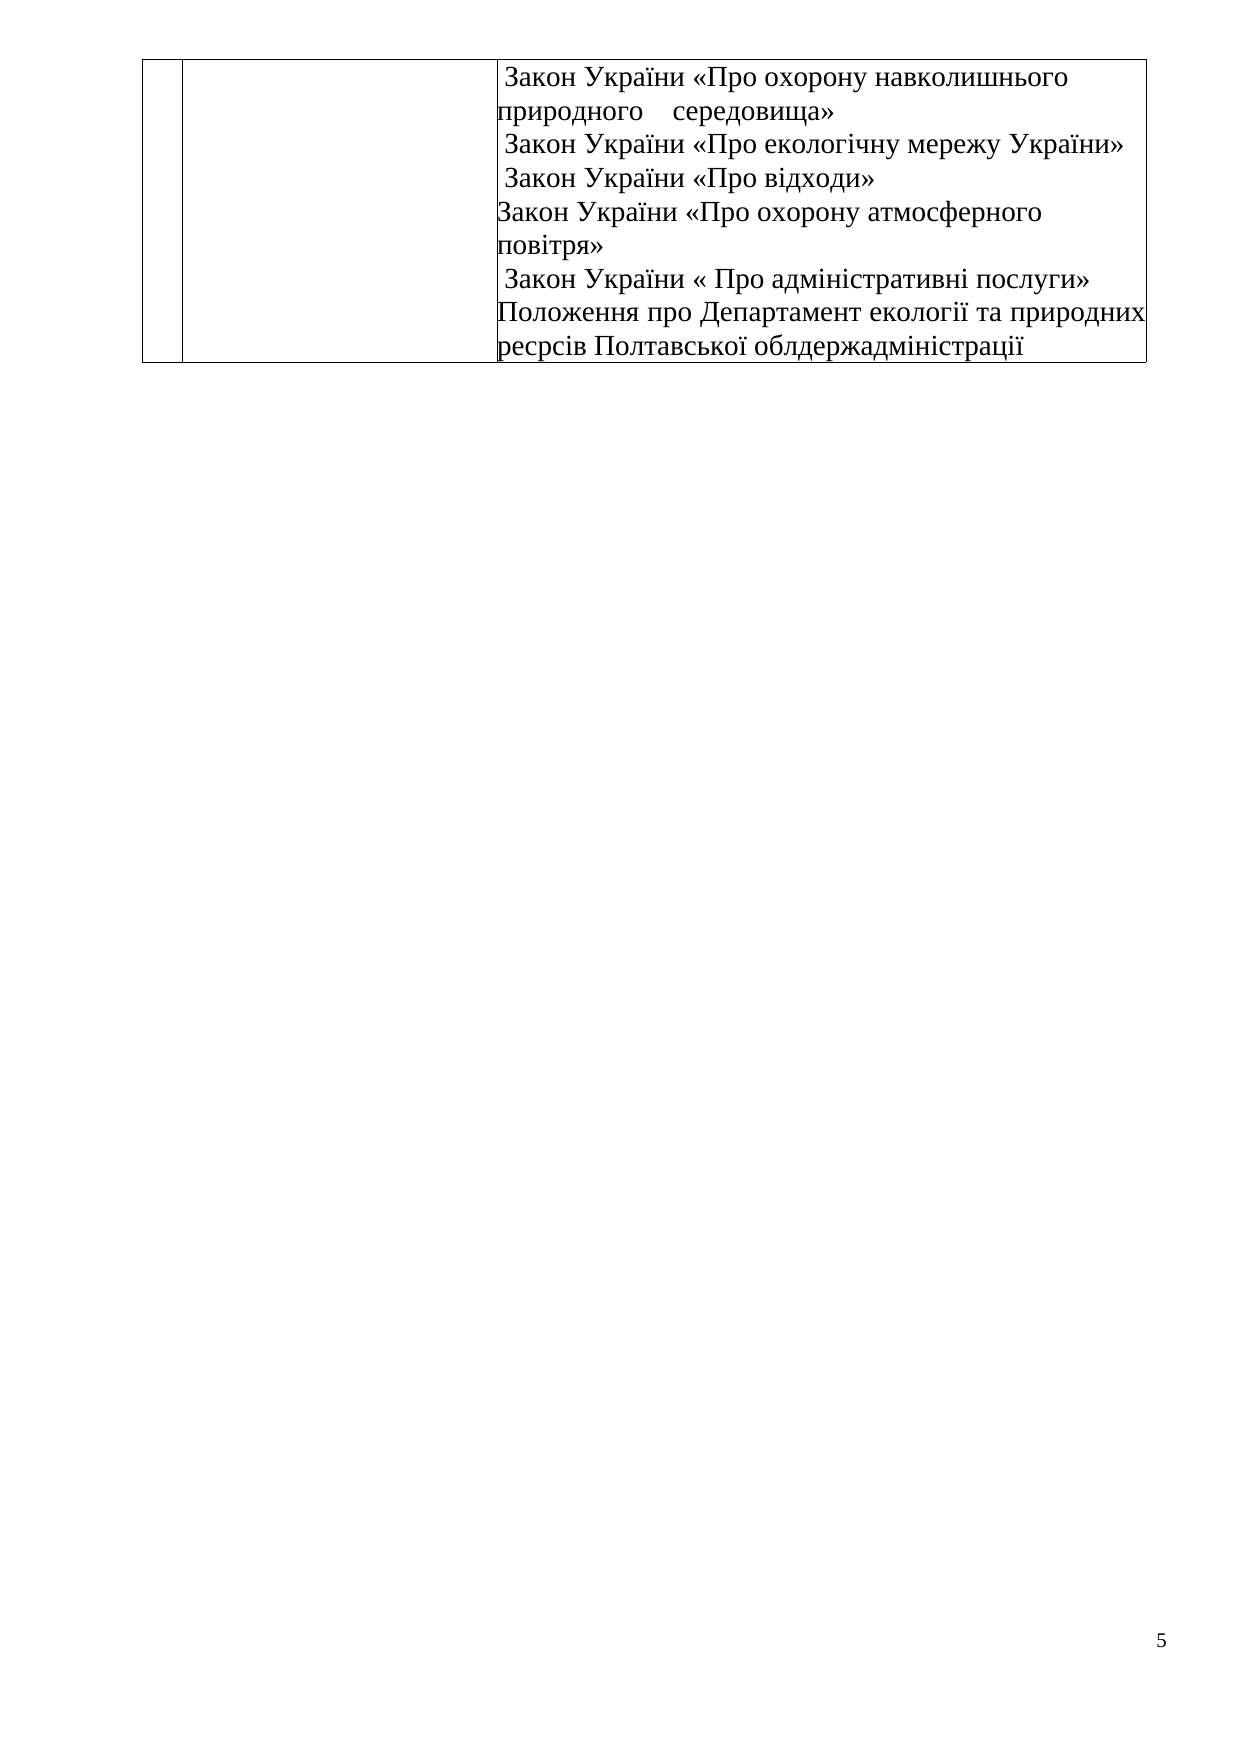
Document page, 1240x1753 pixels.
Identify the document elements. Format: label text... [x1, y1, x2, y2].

table_cell Закон України «Про охорону навколишнього природного середовища» Закон України «Про екологічну мережу України» Закон України «Про відходи» Закон України «Про охорону атмосферного повітря» Закон України « Про адміністративні послуги» Положення про Департамент екології та природних ресрсів Полтавської облдержадміністрації [498, 60, 1146, 361]
table_cell [143, 60, 182, 361]
table_cell [183, 60, 497, 361]
